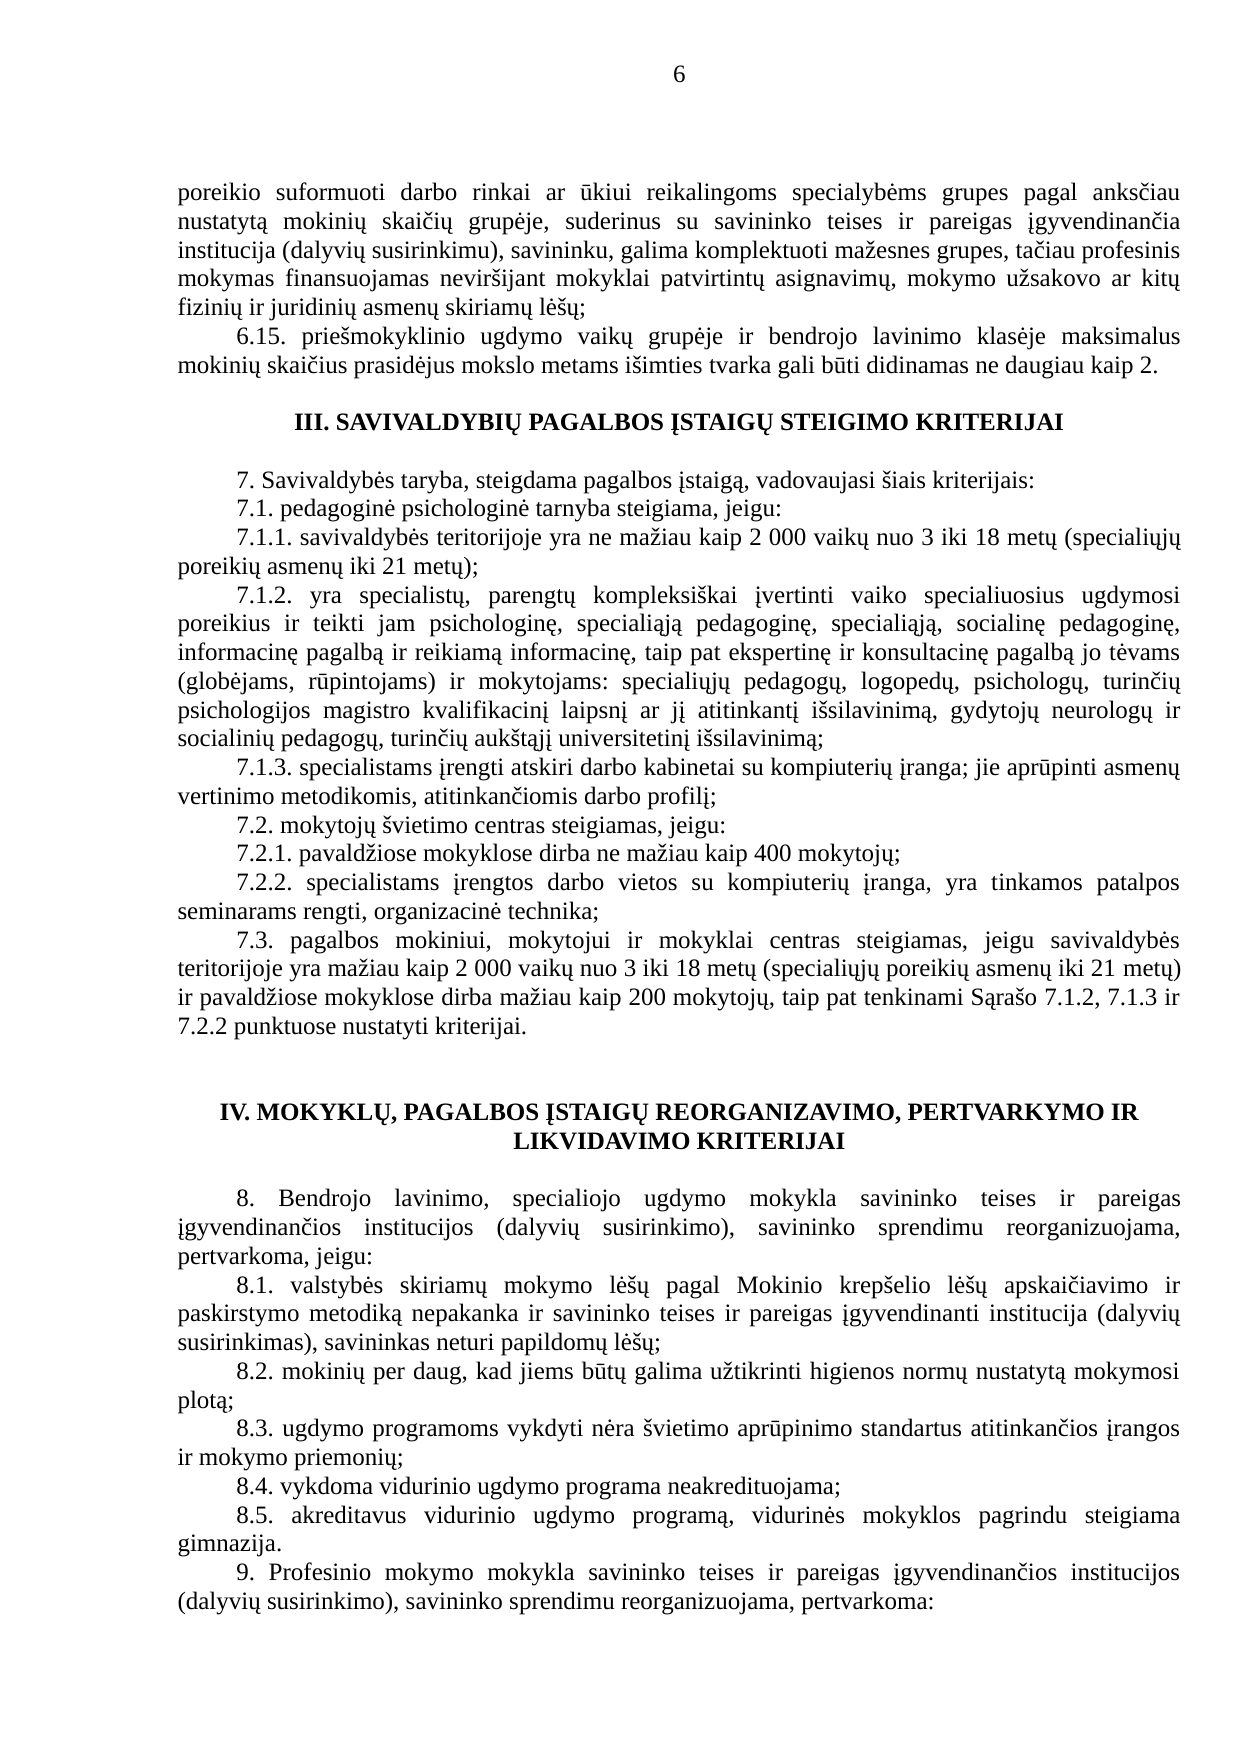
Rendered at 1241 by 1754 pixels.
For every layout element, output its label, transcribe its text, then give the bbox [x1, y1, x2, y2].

text III. SAVIVALDYBIŲ PAGALBOS ĮSTAIGŲ STEIGIMO KRITERIJAI [177, 407, 1181, 436]
text IV. MOKYKLŲ, PAGALBOS ĮSTAIGŲ REORGANIZAVIMO, PERTVARKYMO IR LIKVIDAVIMO KRITERIJAI [177, 1097, 1181, 1155]
text 6.15. priešmokyklinio ugdymo vaikų grupėje ir bendrojo lavinimo klasėje maksimalus mokinių skaičius prasidėjus mokslo metams išimties tvarka gali būti didinamas ne daugiau kaip 2. [177, 321, 1181, 378]
text 7.1.1. savivaldybės teritorijoje yra ne mažiau kaip 2 000 vaikų nuo 3 iki 18 metų (specialiųjų poreikių asmenų iki 21 metų); [177, 522, 1181, 580]
text 7.1.3. specialistams įrengti atskiri darbo kabinetai su kompiuterių įranga; jie aprūpinti asmenų vertinimo metodikomis, atitinkančiomis darbo profilį; [177, 752, 1181, 810]
text 8.4. vykdoma vidurinio ugdymo programa neakredituojama; [177, 1471, 1181, 1500]
text 8.2. mokinių per daug, kad jiems būtų galima užtikrinti higienos normų nustatytą mokymosi plotą; [177, 1356, 1181, 1413]
text 8.5. akreditavus vidurinio ugdymo programą, vidurinės mokyklos pagrindu steigiama gimnazija. [177, 1500, 1181, 1557]
text 8.3. ugdymo programoms vykdyti nėra švietimo aprūpinimo standartus atitinkančios įrangos ir mokymo priemonių; [177, 1413, 1181, 1471]
text 7.1. pedagoginė psichologinė tarnyba steigiama, jeigu: [177, 493, 1181, 522]
text 8.1. valstybės skiriamų mokymo lėšų pagal Mokinio krepšelio lėšų apskaičiavimo ir paskirstymo metodiką nepakanka ir savininko teises ir pareigas įgyvendinanti institucija (dalyvių susirinkimas), savininkas neturi papildomų lėšų; [177, 1270, 1181, 1356]
text 7.3. pagalbos mokiniui, mokytojui ir mokyklai centras steigiamas, jeigu savivaldybės teritorijoje yra mažiau kaip 2 000 vaikų nuo 3 iki 18 metų (specialiųjų poreikių asmenų iki 21 metų) ir pavaldžiose mokyklose dirba mažiau kaip 200 mokytojų, taip pat tenkinami Sąrašo 7.1.2, 7.1.3 ir 7.2.2 punktuose nustatyti kriterijai. [177, 925, 1181, 1040]
text 7. Savivaldybės taryba, steigdama pagalbos įstaigą, vadovaujasi šiais kriterijais: [177, 465, 1181, 493]
text 7.2.1. pavaldžiose mokyklose dirba ne mažiau kaip 400 mokytojų; [177, 838, 1181, 867]
text 7.2.2. specialistams įrengtos darbo vietos su kompiuterių įranga, yra tinkamos patalpos seminarams rengti, organizacinė technika; [177, 867, 1181, 925]
text 7.2. mokytojų švietimo centras steigiamas, jeigu: [177, 810, 1181, 838]
text 9. Profesinio mokymo mokykla savininko teises ir pareigas įgyvendinančios institucijos (dalyvių susirinkimo), savininko sprendimu reorganizuojama, pertvarkoma: [177, 1557, 1181, 1615]
text 8. Bendrojo lavinimo, specialiojo ugdymo mokykla savininko teises ir pareigas įgyvendinančios institucijos (dalyvių susirinkimo), savininko sprendimu reorganizuojama, pertvarkoma, jeigu: [177, 1183, 1181, 1270]
text poreikio suformuoti darbo rinkai ar ūkiui reikalingoms specialybėms grupes pagal anksčiau nustatytą mokinių skaičių grupėje, suderinus su savininko teises ir pareigas įgyvendinančia institucija (dalyvių susirinkimu), savininku, galima komplektuoti mažesnes grupes, tačiau profesinis mokymas finansuojamas neviršijant mokyklai patvirtintų asignavimų, mokymo užsakovo ar kitų fizinių ir juridinių asmenų skiriamų lėšų; [177, 177, 1181, 321]
text 7.1.2. yra specialistų, parengtų kompleksiškai įvertinti vaiko specialiuosius ugdymosi poreikius ir teikti jam psichologinę, specialiąją pedagoginę, specialiąją, socialinę pedagoginę, informacinę pagalbą ir reikiamą informacinę, taip pat ekspertinę ir konsultacinę pagalbą jo tėvams (globėjams, rūpintojams) ir mokytojams: specialiųjų pedagogų, logopedų, psichologų, turinčių psichologijos magistro kvalifikacinį laipsnį ar jį atitinkantį išsilavinimą, gydytojų neurologų ir socialinių pedagogų, turinčių aukštąjį universitetinį išsilavinimą; [177, 580, 1181, 752]
